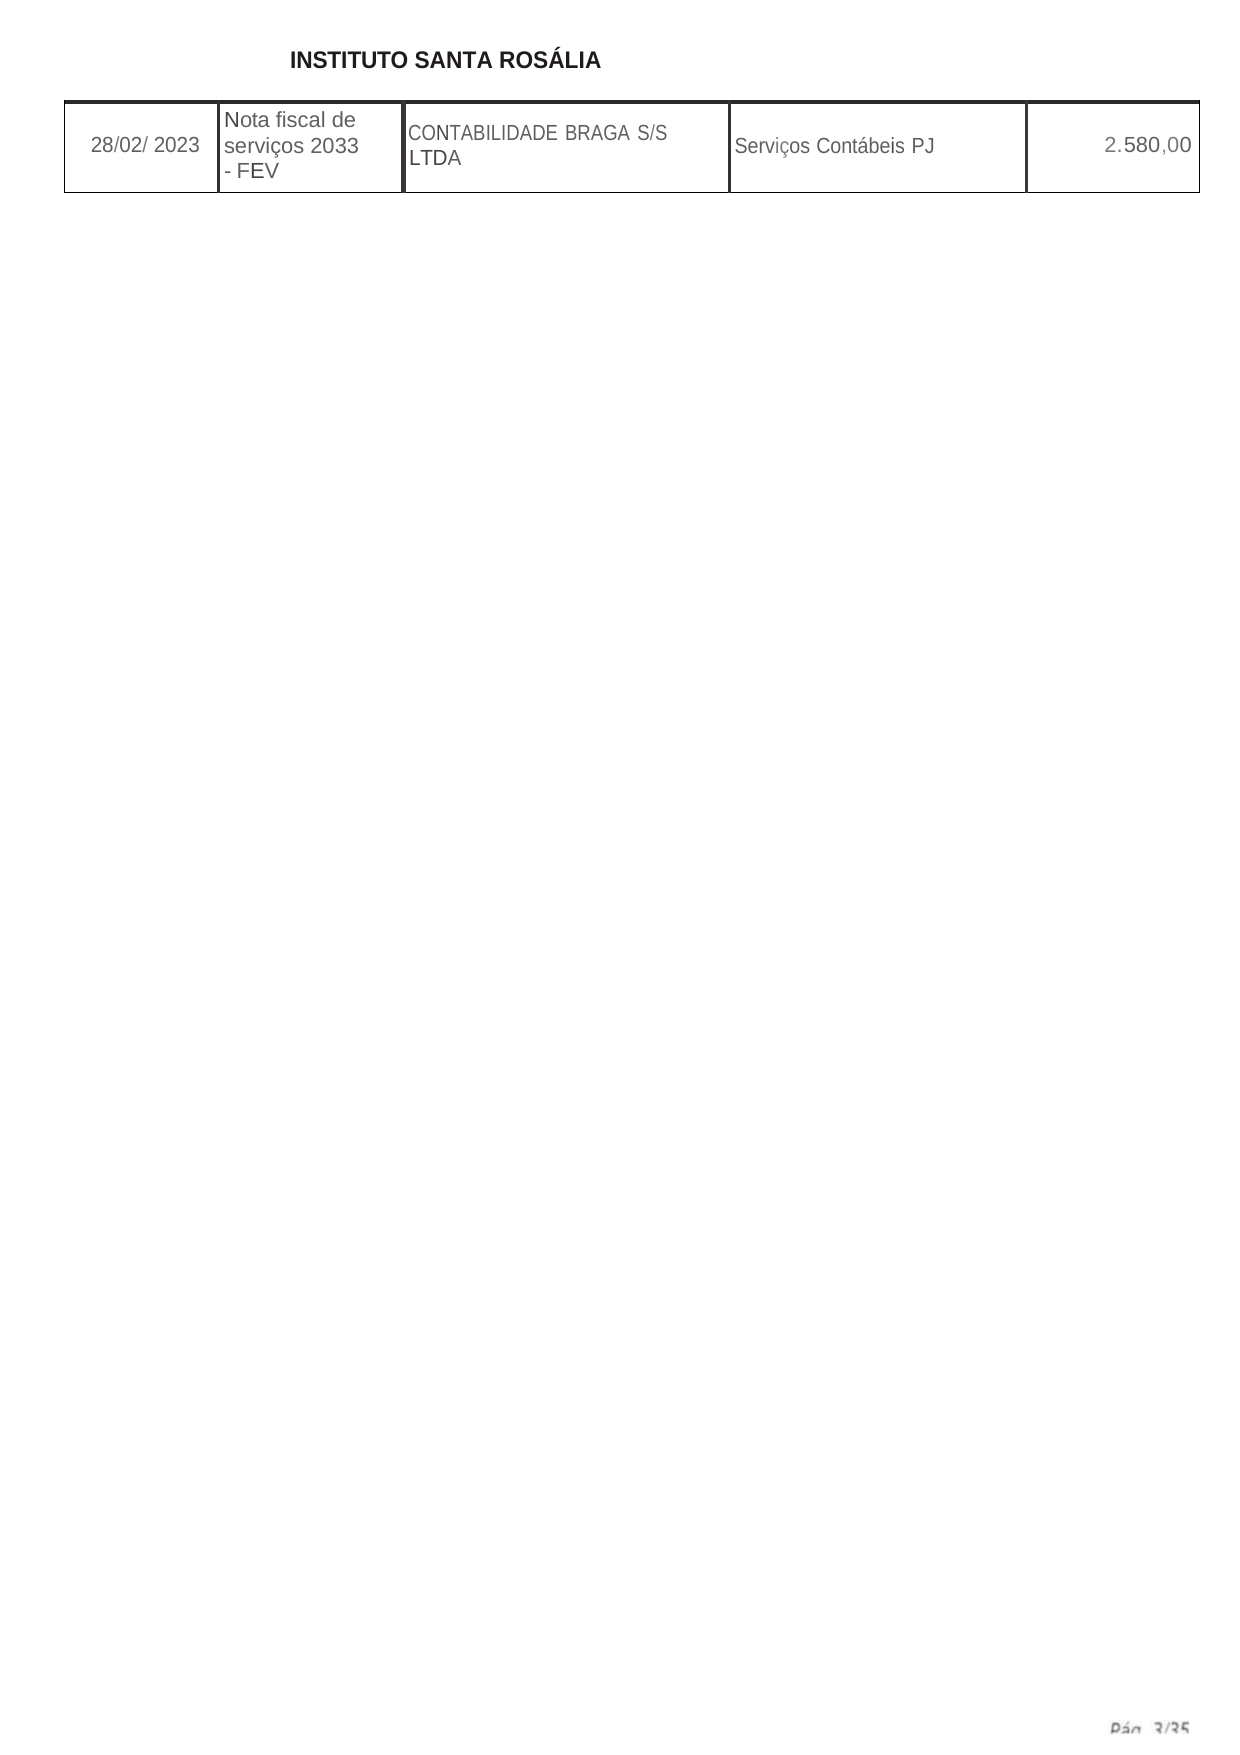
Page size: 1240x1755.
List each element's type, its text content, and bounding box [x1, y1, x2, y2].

table_cell 28/02/ 2023 [65, 104, 217, 192]
table_cell CONTABILIDADE BRAGA S/S LTDA [406, 104, 728, 192]
table_cell Nota fiscal de serviços 2033 - FEV [220, 104, 401, 192]
table_cell Serviços Contábeis PJ [731, 104, 1025, 192]
table_cell 2.580,00 [1028, 104, 1199, 192]
